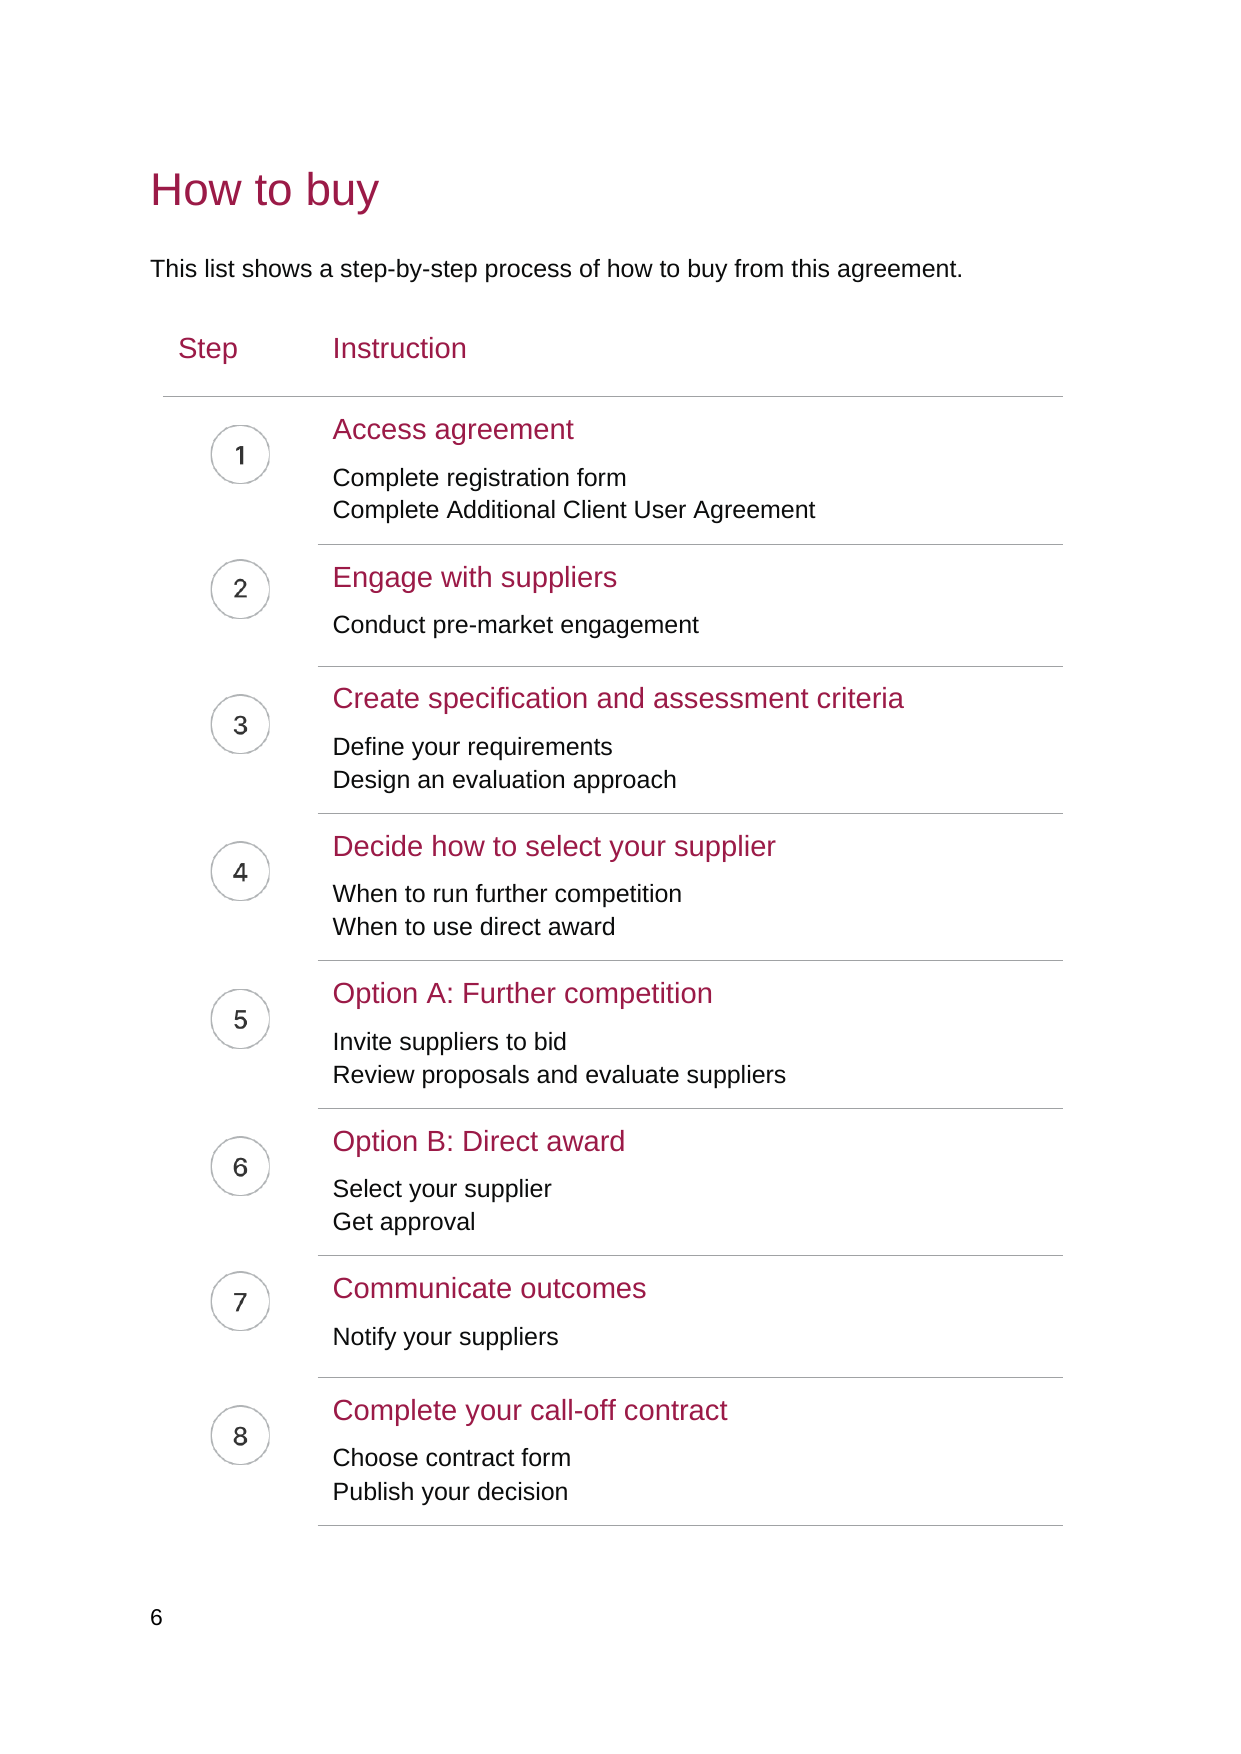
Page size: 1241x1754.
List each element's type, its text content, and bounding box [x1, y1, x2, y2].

table_cell [163, 813, 317, 960]
table_cell [1063, 396, 1078, 543]
table_cell Communicate outcomes Notify your suppliers [318, 1256, 1063, 1377]
table_header Instruction [318, 316, 1063, 396]
table_cell [1063, 666, 1078, 813]
table_cell [1063, 1377, 1078, 1524]
table_cell Decide how to select your supplier When to run further competition When to use direct award [318, 814, 1063, 960]
text This list shows a step-by-step process of how to buy from this agreement. [150, 254, 1091, 283]
table_header Step [163, 316, 317, 396]
table_cell [163, 1255, 317, 1377]
table_cell [1063, 1255, 1078, 1377]
table_cell [163, 960, 317, 1108]
table_cell [1063, 1108, 1078, 1255]
table_cell [163, 397, 317, 543]
table_cell Option A: Further competition Invite suppliers to bid Review proposals and evaluate suppliers [318, 961, 1063, 1108]
table_header [1063, 316, 1078, 396]
table_cell [1063, 960, 1078, 1108]
table_cell [163, 544, 317, 666]
table_cell [1063, 544, 1078, 666]
table_cell [163, 1377, 317, 1524]
table_cell [1063, 813, 1078, 960]
subtitle How to buy [150, 162, 1091, 215]
table_cell [163, 666, 317, 813]
table_cell Access agreement Complete registration form Complete Additional Client User Agreement [318, 397, 1063, 543]
table_cell Complete your call-off contract Choose contract form Publish your decision [318, 1378, 1063, 1524]
table_cell Option B: Direct award Select your supplier Get approval [318, 1109, 1063, 1255]
table_cell Engage with suppliers Conduct pre-market engagement [318, 545, 1063, 666]
table_cell Create specification and assessment criteria Define your requirements Design an evaluation approach [318, 667, 1063, 813]
table_cell [163, 1108, 317, 1255]
